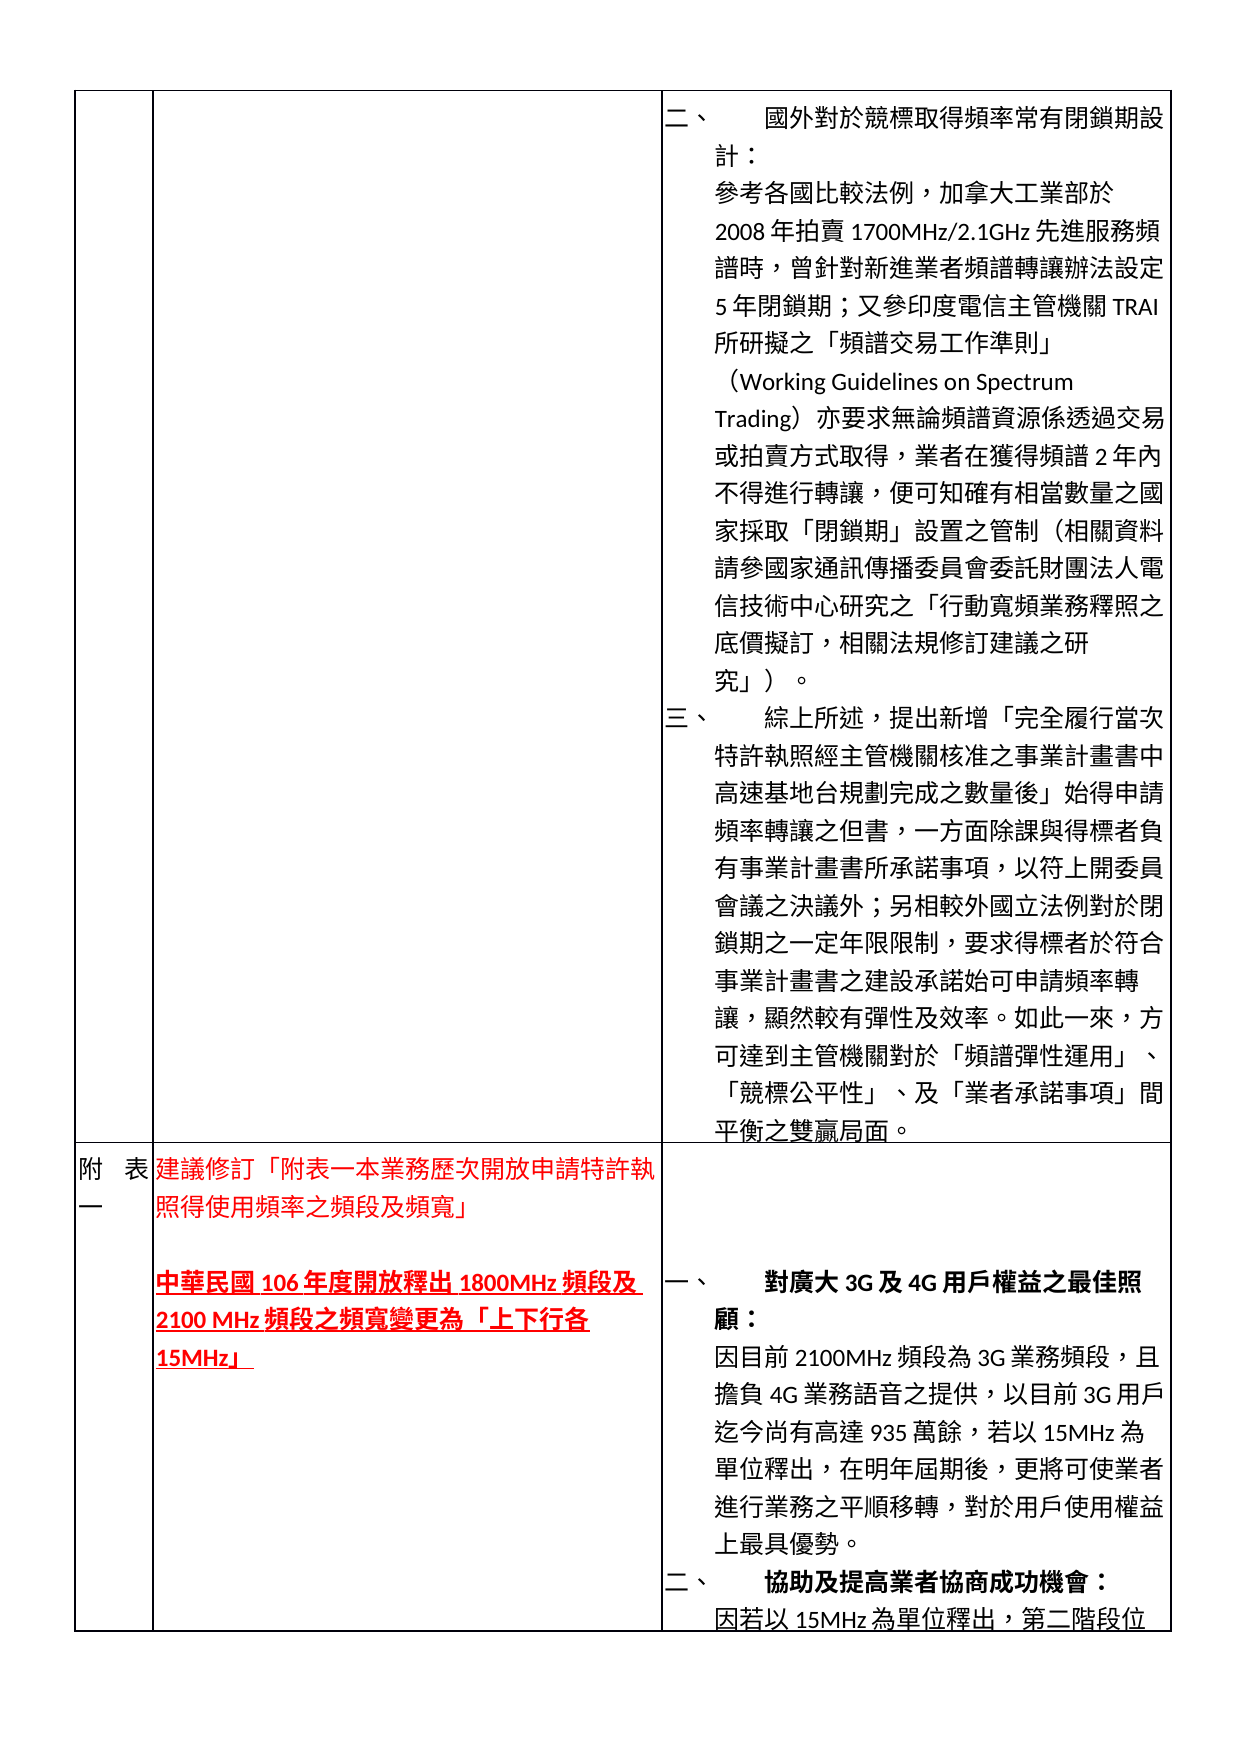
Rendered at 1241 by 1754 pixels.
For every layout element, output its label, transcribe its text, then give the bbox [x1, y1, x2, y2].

table_cell 建議修訂「附表一本業務歷次開放申請特許執照得使用頻率之頻段及頻寬」 中華民國106年度開放釋出1800MHz頻段及 2100 MHz頻段之頻寬變更為「上下行各15MHz」 [154, 1143, 661, 1630]
table_cell 對廣大3G及4G用戶權益之最佳照顧： 因目前2100MHz頻段為3G業務頻段，且擔負4G業務語音之提供，以目前3G用戶迄今尚有高達935萬餘，若以15MHz為單位釋出，在明年屆期後，更將可使業者進行業務之平順移轉，對於用戶使用權益上最具優勢。 協助及提高業者協商成功機會： 因若以15MHz為單位釋出，第二階段位 [663, 1143, 1170, 1630]
table_cell 附表一 [76, 1143, 152, 1630]
table_cell 本次為鈞會首次採行以數量與位置二階段競價程序進行頻率釋出，基於未來頻率釋出均較屬於行動寬頻業務之補充頻率性質，為使業者針對本次及未來陸續釋出之頻率均負有積極建設義務，且避免競標後頻譜有輕率轉讓之疑慮，建議於本次適時導入更周延轉讓條件之設計，理由如下： 按民國102年11月27日鈞會已於「第 567 次委員會議」之第六案：「行動寬頻業務競價結束後續處理案」，針對「事業計畫書」之性質所作決議為：「依行動寬頻業務管理規則第 40 條第 4 項及第 5 項之規定，『事業計畫書』之法律性質為『管制契約』，即業者對事業計畫書之內容負履行之義務，如有任何變更均須經鈞會核准。」，是以「事業計畫書」之性質當屬「管制契約」殆無疑義，準此，得標者應符合第四十條要求必須確實履行於其事業計畫書中提出以五年為期之高速基地台建設等規劃，再者，鈞會亦應要求得標者負有確實執行並完成該次釋照所提之所有高速基地台建設承諾事項後，始得申請頻率之轉讓，以符上開委員會議之決議。故除業者提早完成該次以五年為期之高速基地台建設數量承諾外，均不應允許得標者提出頻率轉讓之申請。 未免既有業者依據本條第二項僅需建設二百五十台基地台即得輕易進行本次競標所標得頻率之轉讓，恐有架空及規避鈞會於競標公平性及業者建設義務之相關管制設計之風險，故建議應待完全履行依第四十條第二項向主管機關申請核准變更後之事業計畫書中所載明之高速基地台建設數量事項後，始得為前二項之申請，始屬妥適。 國外對於競標取得頻率常有閉鎖期設計： 參考各國比較法例，加拿大工業部於2008年拍賣1700MHz/2.1GHz先進服務頻譜時，曾針對新進業者頻譜轉讓辦法設定5年閉鎖期；又參印度電信主管機關TRAI所研擬之「頻譜交易工作準則」（Working Guidelines on Spectrum Trading）亦要求無論頻譜資源係透過交易或拍賣方式取得，業者在獲得頻譜2年內不得進行轉讓，便可知確有相當數量之國家採取「閉鎖期」設置之管制（相關資料請參國家通訊傳播委員會委託財團法人電信技術中心研究之「行動寬頻業務釋照之底價擬訂，相關法規修訂建議之研究」）。 綜上所述，提出新增「完全履行當次特許執照經主管機關核准之事業計畫書中高速基地台規劃完成之數量後」始得申請頻率轉讓之但書，一方面除課與得標者負有事業計畫書所承諾事項，以符上開委員會議之決議外；另相較外國立法例對於閉鎖期之一定年限限制，要求得標者於符合事業計畫書之建設承諾始可申請頻率轉讓，顯然較有彈性及效率。如此一來，方可達到主管機關對於「頻譜彈性運用」、「競標公平性」、及「業者承諾事項」間平衡之雙贏局面。 [663, 91, 1170, 1142]
table_cell [154, 91, 661, 1142]
table_cell [76, 91, 152, 1142]
